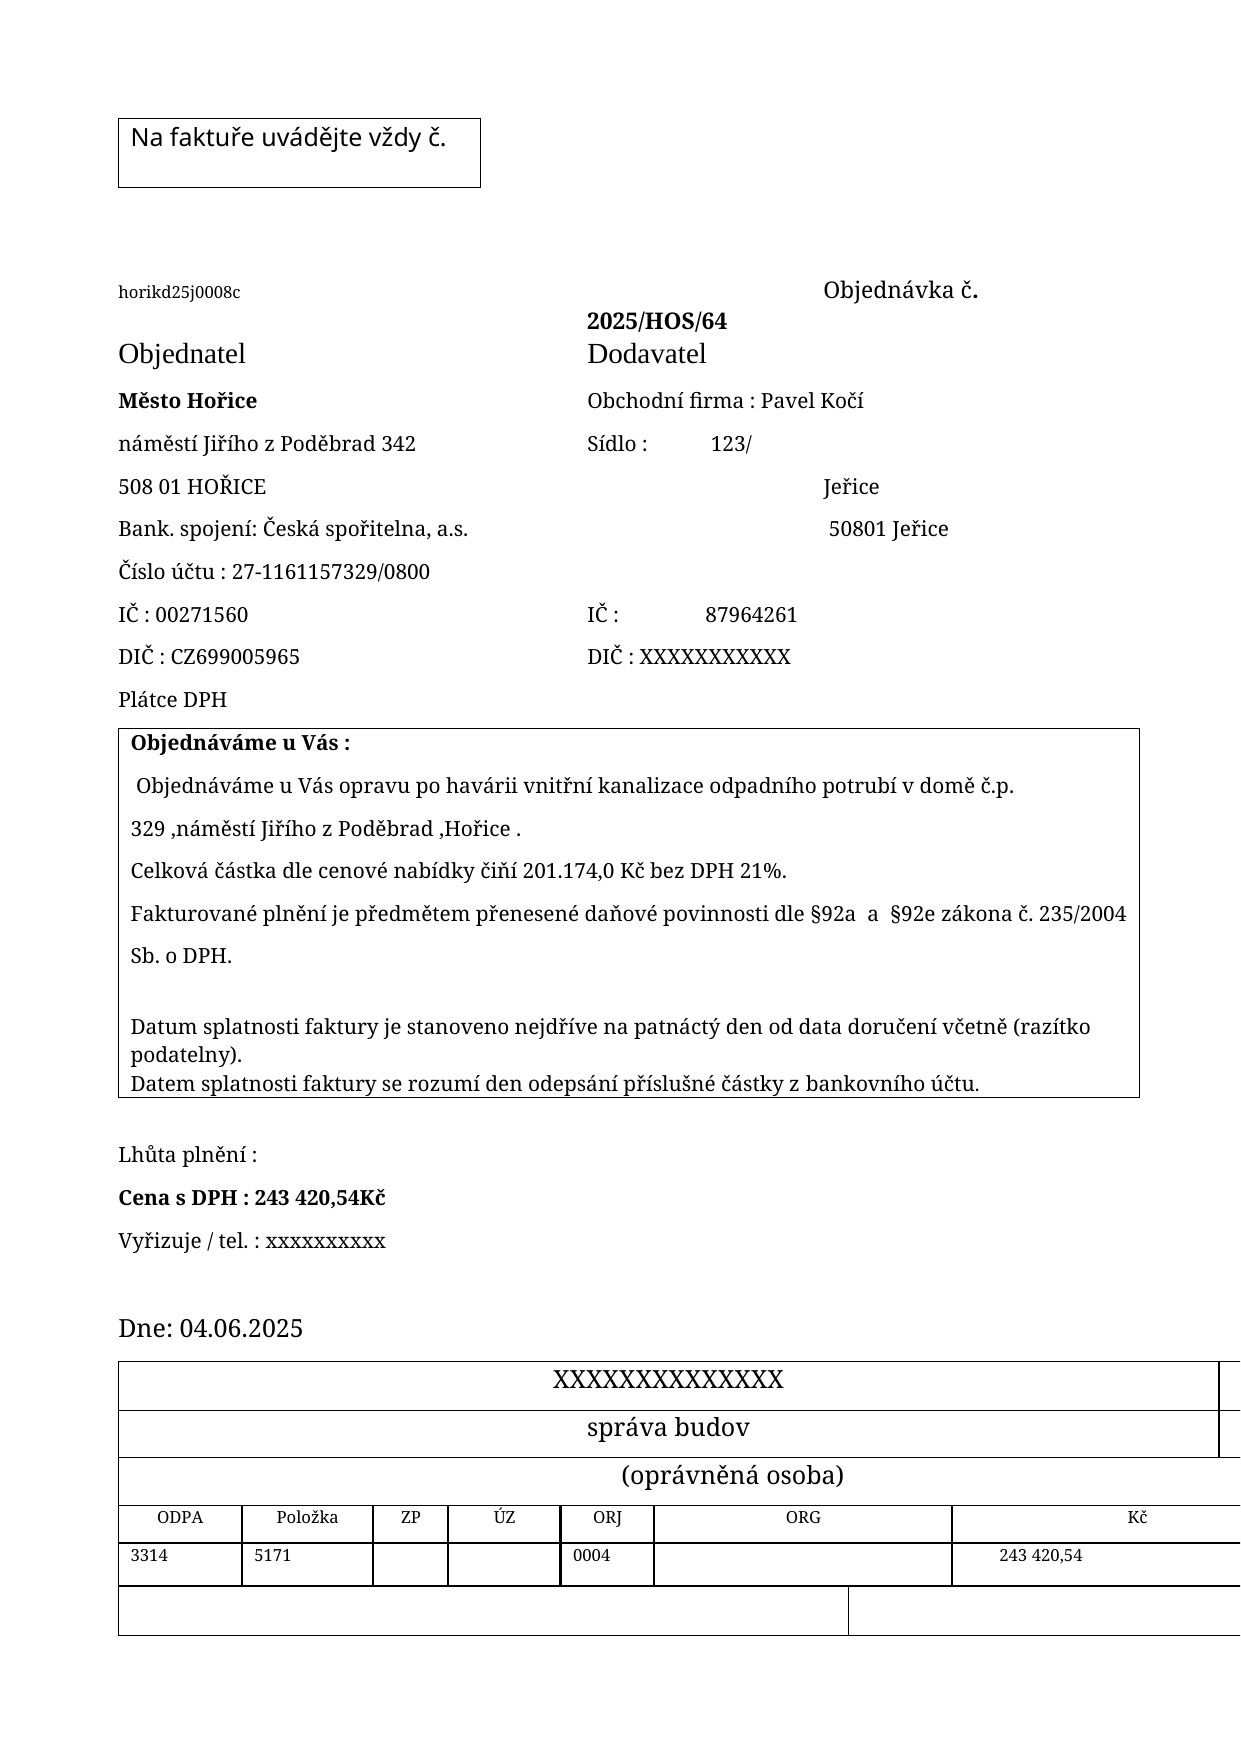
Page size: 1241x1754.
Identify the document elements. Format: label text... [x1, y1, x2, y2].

text Cena s DPH : 243 420,54Kč [118, 1183, 1122, 1212]
table_cell 0004 [562, 1544, 653, 1585]
table_cell (oprávněná osoba) [119, 1458, 1240, 1505]
table_header Na faktuře uvádějte vždy č. objednávky [119, 119, 480, 187]
table_header XXXXXXXXXXXXXX [119, 1362, 1218, 1410]
text Bank. spojení: Česká spořitelna, a.s. 50801 Jeřice [118, 514, 1122, 543]
table_cell 243 420,54 [953, 1544, 1240, 1585]
table_cell ORJ [562, 1506, 653, 1542]
text Lhůta plnění : [118, 1141, 1122, 1169]
text Město Hořice Obchodní firma : Pavel Kočí [118, 387, 1122, 415]
text horikd25j0008c Objednávka č. 2025/HOS/64 [118, 274, 1122, 336]
text Plátce DPH [118, 685, 1122, 713]
table_cell ODPA [119, 1506, 241, 1542]
table_cell Kč [953, 1506, 1240, 1542]
table_cell správa budov [119, 1411, 1218, 1457]
text 508 01 HOŘICE Jeřice [118, 472, 1122, 500]
table_cell ORG [655, 1506, 951, 1542]
text Číslo účtu : 27-1161157329/0800 [118, 557, 1122, 586]
table_cell Položka [243, 1506, 372, 1542]
table_cell ÚZ [449, 1506, 559, 1542]
table_cell [449, 1544, 559, 1585]
table_cell [655, 1544, 951, 1585]
table_cell [849, 1587, 1240, 1635]
table_cell 3314 [119, 1544, 241, 1585]
text DIČ : CZ699005965 DIČ : XXXXXXXXXXX [118, 642, 1122, 671]
text Dne: 04.06.2025 [118, 1310, 1122, 1344]
table_cell [119, 1587, 848, 1635]
table_cell [1220, 1411, 1240, 1457]
table_cell [374, 1544, 447, 1585]
text náměstí Jiřího z Poděbrad 342 Sídlo : 123/ [118, 429, 1122, 458]
table_cell ZP [374, 1506, 447, 1542]
table_header [1220, 1362, 1240, 1410]
text Objednatel Dodavatel [118, 336, 1122, 370]
text IČ : 00271560 IČ : 87964261 [118, 600, 1122, 628]
text Vyřizuje / tel. : xxxxxxxxxx [118, 1226, 1122, 1254]
table_cell 5171 [243, 1544, 372, 1585]
table_header Objednáváme u Vás : Objednáváme u Vás opravu po havárii vnitřní kanalizace odpadního potrubí v domě č.p. 329 ,náměstí Jiřího z Poděbrad ,Hořice . Celková částka dle cenové nabídky čiňí 201.174,0 Kč bez DPH 21%. Fakturované plnění je předmětem přenesené daňové povinnosti dle §92a a §92e zákona č. 235/2004 Sb. o DPH. Datum splatnosti faktury je stanoveno nejdříve na patnáctý den od data doručení včetně (razítko podatelny). Datem splatnosti faktury se rozumí den odepsání příslušné částky z bankovního účtu. [119, 729, 1139, 1097]
